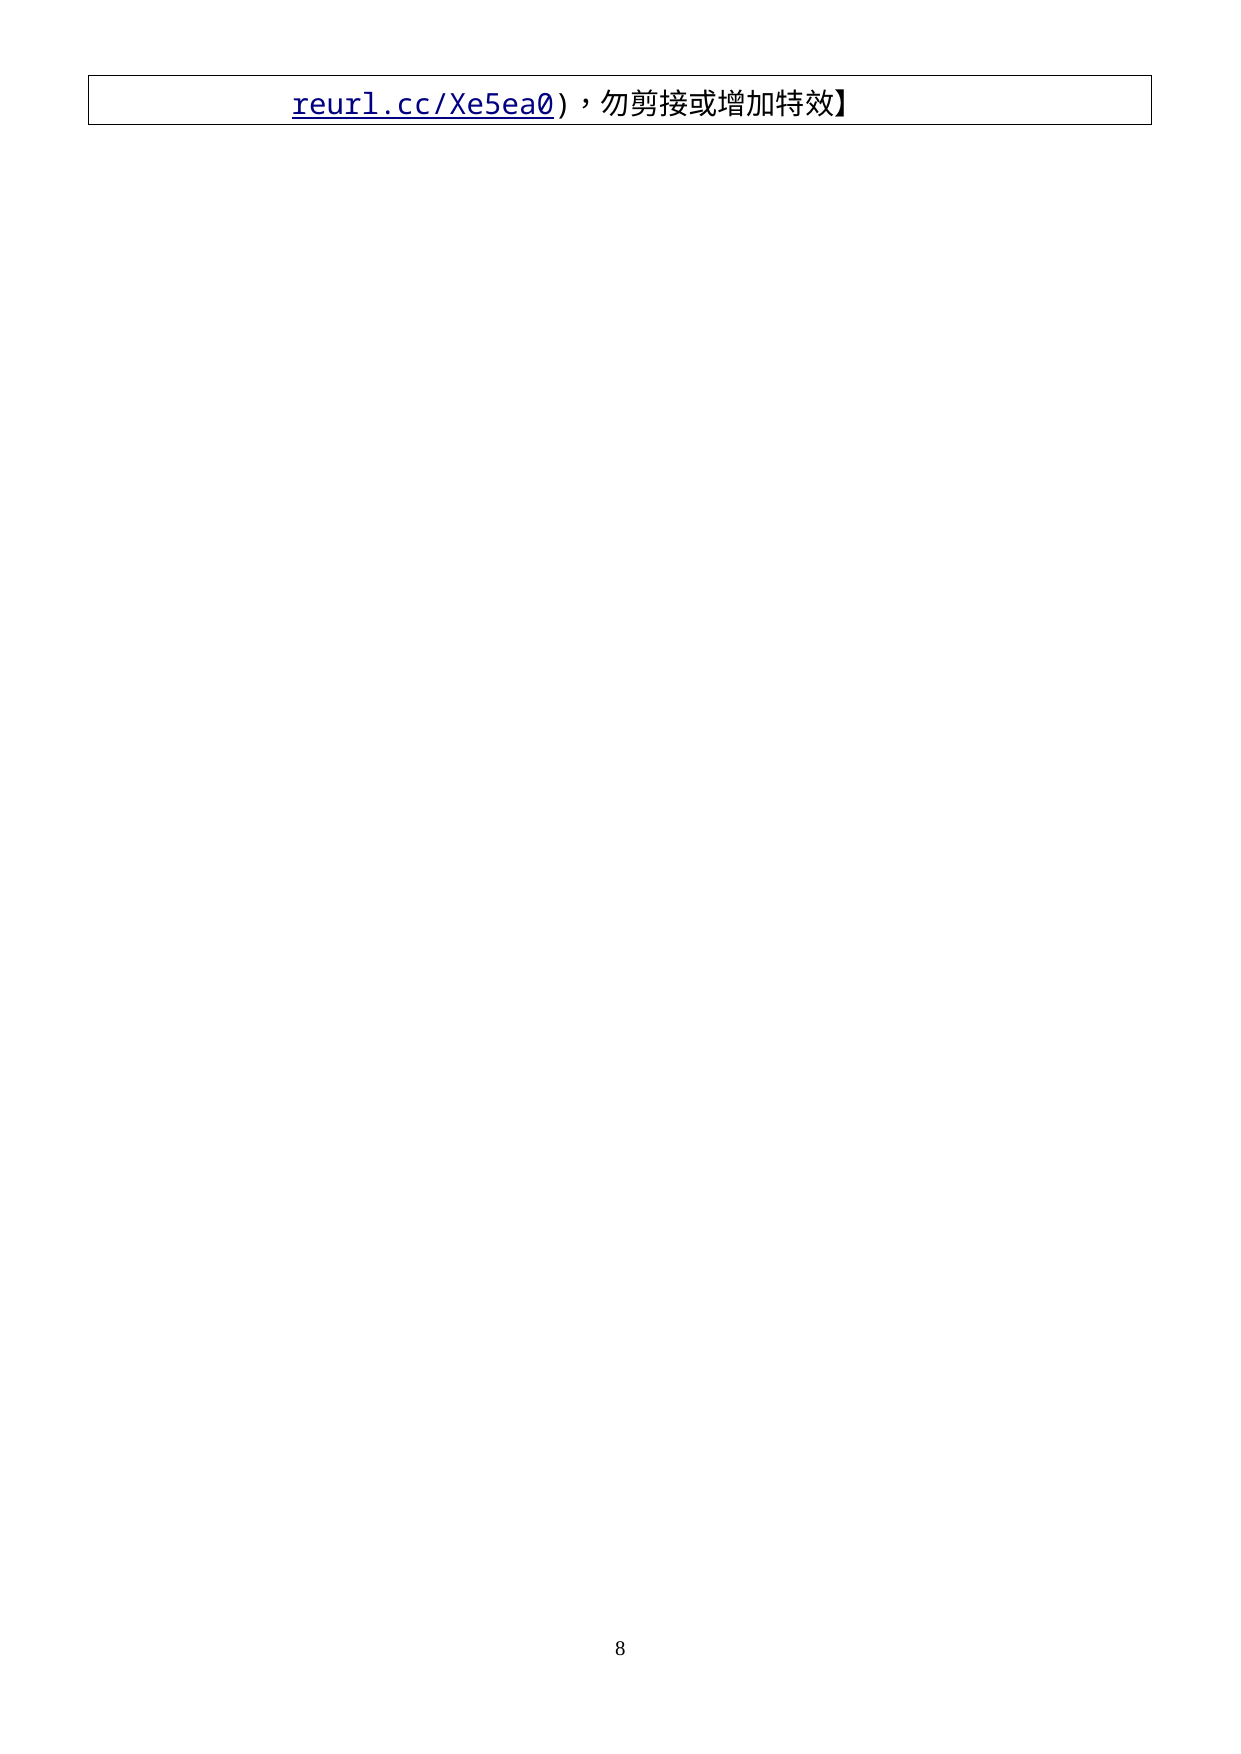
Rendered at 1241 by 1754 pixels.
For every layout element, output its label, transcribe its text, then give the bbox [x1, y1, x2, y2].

table_cell reurl.cc/Xe5ea0)，勿剪接或增加特效】 [89, 76, 1151, 124]
